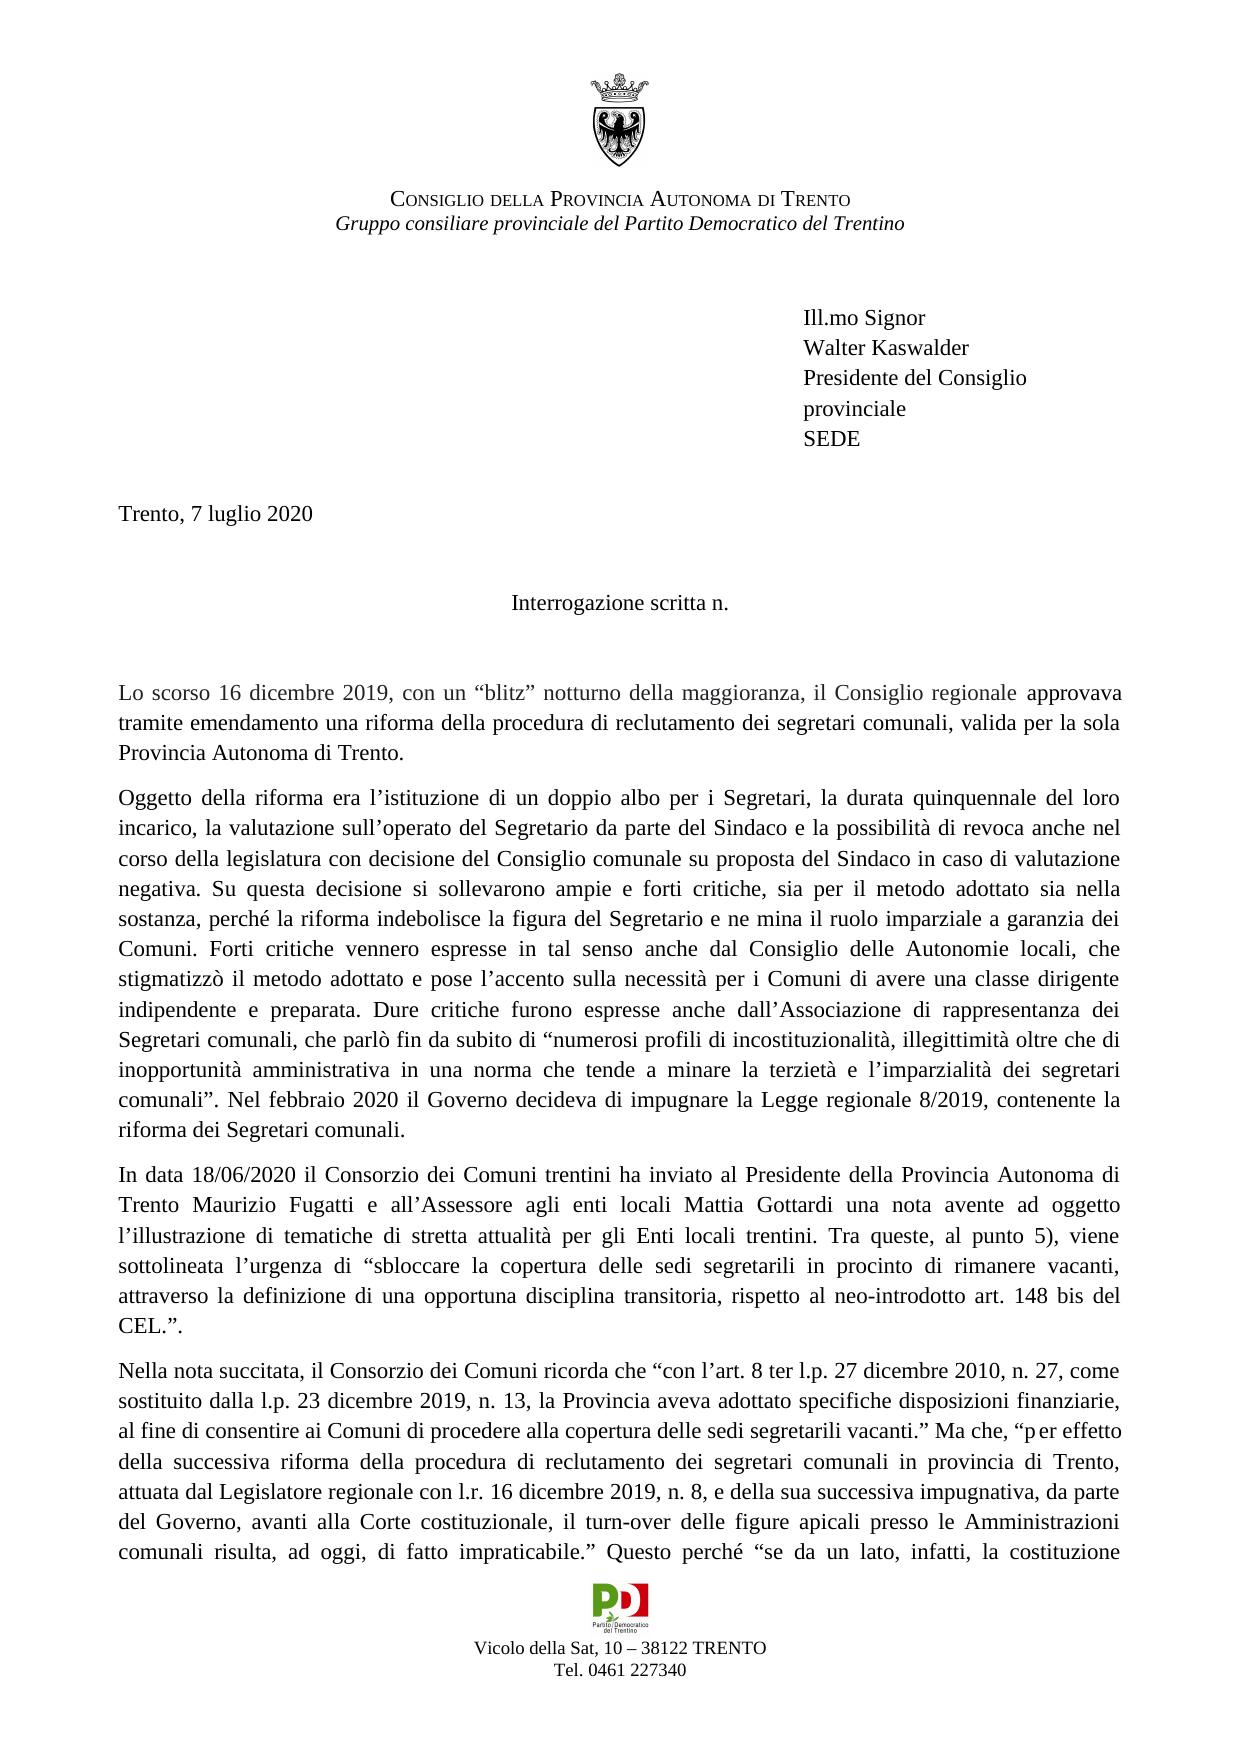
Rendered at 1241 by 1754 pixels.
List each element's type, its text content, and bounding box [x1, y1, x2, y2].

text SEDE [803, 425, 1122, 451]
text Trento, 7 luglio 2020 [118, 500, 1122, 526]
text Nella nota succitata, il Consorzio dei Comuni ricorda che “con l’art. 8 ter l.p. 27 dicembre 2010, n. 27, come sostituito dalla l.p. 23 dicembre 2019, n. 13, la Provincia aveva adottato specifiche disposizioni finanziarie, al fine di consentire ai Comuni di procedere alla copertura delle sedi segretarili vacanti.” Ma che, “per effetto della successiva riforma della procedura di reclutamento dei segretari comunali in provincia di Trento, attuata dal Legislatore regionale con l.r. 16 dicembre 2019, n. 8, e della sua successiva impugnativa, da parte del Governo, avanti alla Corte costituzionale, il turn-over delle figure apicali presso le Amministrazioni comunali risulta, ad oggi, di fatto impraticabile.” Questo perché “se da un lato, infatti, la costituzione [118, 1357, 1122, 1565]
picture [590, 1580, 650, 1637]
text Oggetto della riforma era l’istituzione di un doppio albo per i Segretari, la durata quinquennale del loro incarico, la valutazione sull’operato del Segretario da parte del Sindaco e la possibilità di revoca anche nel corso della legislatura con decisione del Consiglio comunale su proposta del Sindaco in caso di valutazione negativa. Su questa decisione si sollevarono ampie e forti critiche, sia per il metodo adottato sia nella sostanza, perché la riforma indebolisce la figura del Segretario e ne mina il ruolo imparziale a garanzia dei Comuni. Forti critiche vennero espresse in tal senso anche dal Consiglio delle Autonomie locali, che stigmatizzò il metodo adottato e pose l’accento sulla necessità per i Comuni di avere una classe dirigente indipendente e preparata. Dure critiche furono espresse anche dall’Associazione di rappresentanza dei Segretari comunali, che parlò fin da subito di “numerosi profili di incostituzionalità, illegittimità oltre che di inopportunità amministrativa in una norma che tende a minare la terzietà e l’imparzialità dei segretari comunali”. Nel febbraio 2020 il Governo decideva di impugnare la Legge regionale 8/2019, contenente la riforma dei Segretari comunali. [118, 784, 1122, 1143]
text In data 18/06/2020 il Consorzio dei Comuni trentini ha inviato al Presidente della Provincia Autonoma di Trento Maurizio Fugatti e all’Assessore agli enti locali Mattia Gottardi una nota avente ad oggetto l’illustrazione di tematiche di stretta attualità per gli Enti locali trentini. Tra queste, al punto 5), viene sottolineata l’urgenza di “sbloccare la copertura delle sedi segretarili in procinto di rimanere vacanti, attraverso la definizione di una opportuna disciplina transitoria, rispetto al neo-introdotto art. 148 bis del CEL.”. [118, 1161, 1122, 1339]
text Walter Kaswalder [803, 334, 1122, 361]
text Ill.mo Signor [803, 304, 1122, 330]
text Lo scorso 16 dicembre 2019, con un “blitz” notturno della maggioranza, il Consiglio regionale approvava tramite emendamento una riforma della procedura di reclutamento dei segretari comunali, valida per la sola Provincia Autonoma di Trento. [118, 679, 1122, 766]
text Interrogazione scritta n. [118, 589, 1122, 616]
picture [590, 73, 650, 167]
text Presidente del Consiglio provinciale [803, 364, 1122, 421]
